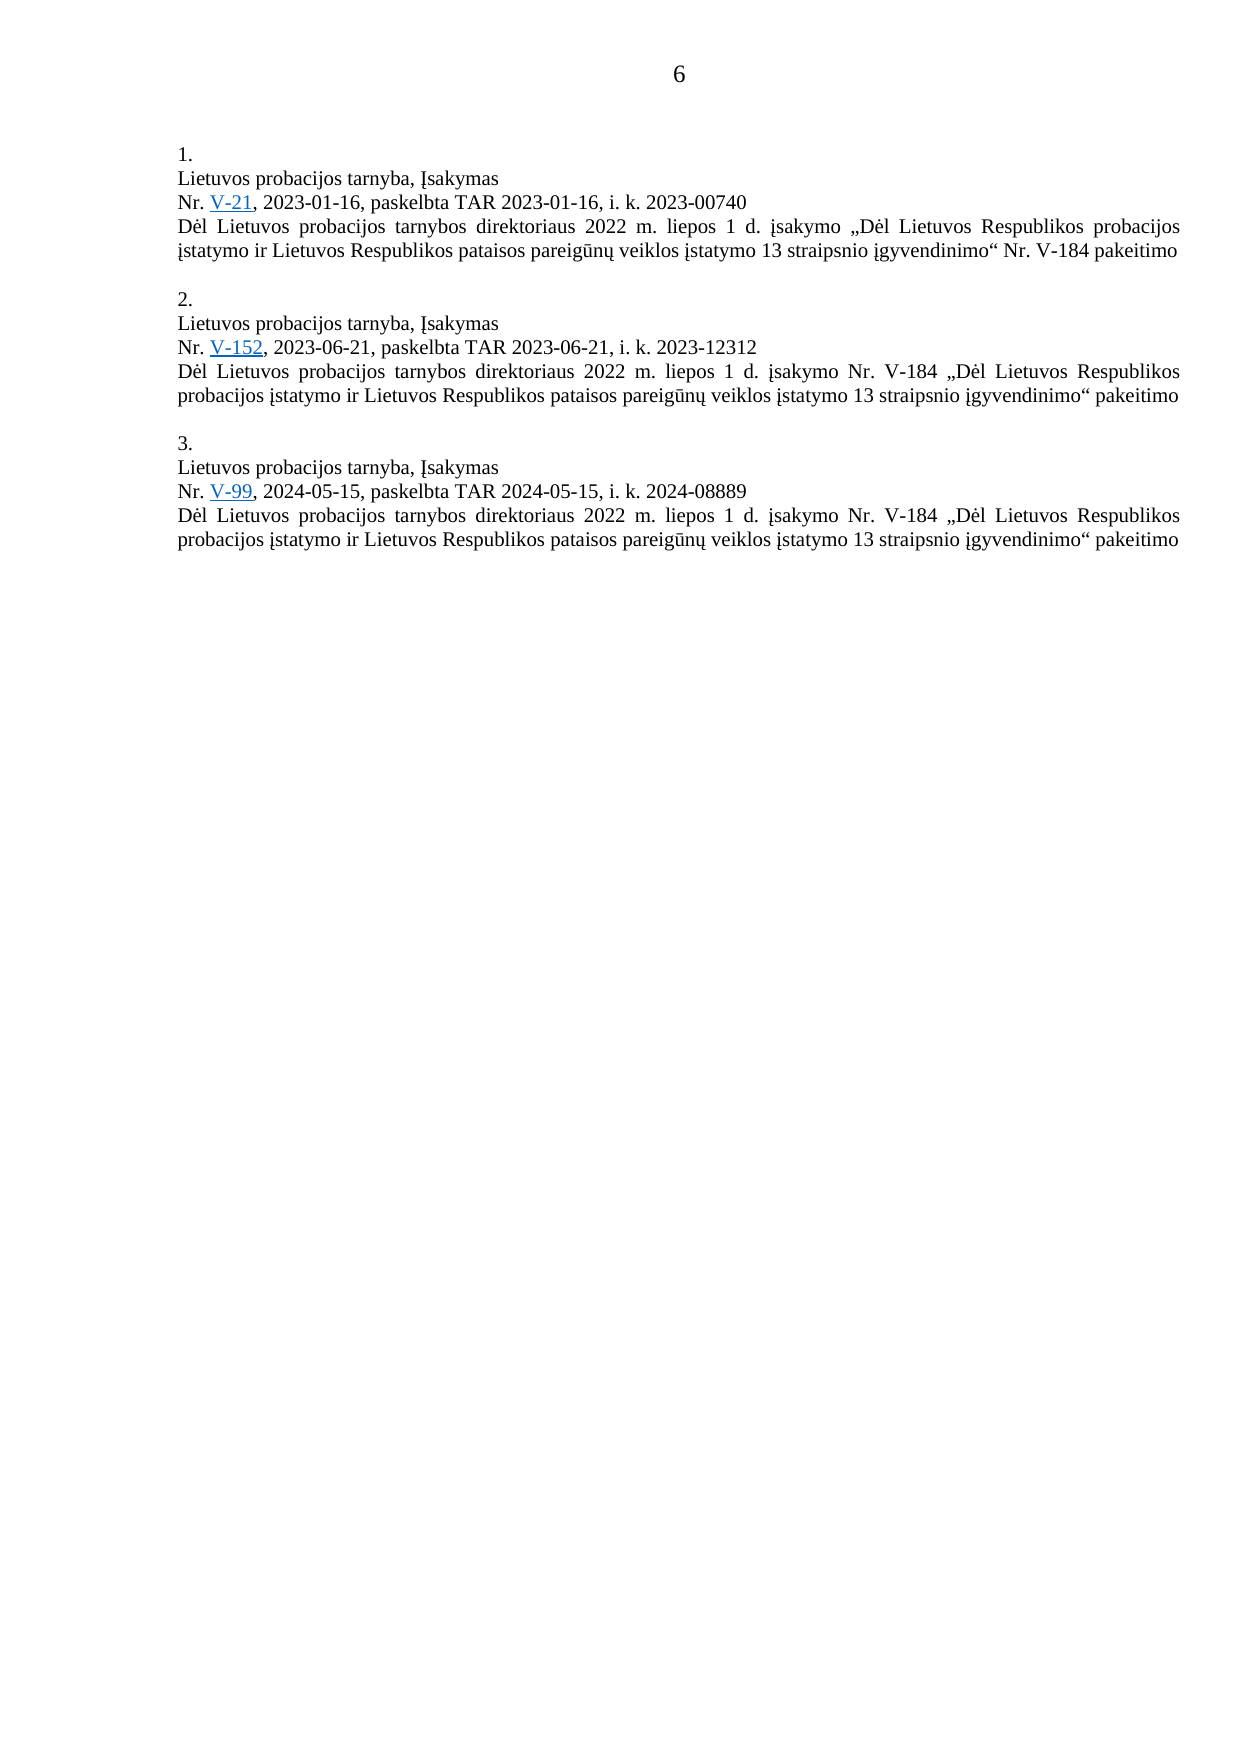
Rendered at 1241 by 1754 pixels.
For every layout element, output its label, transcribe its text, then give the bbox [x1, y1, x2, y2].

text Lietuvos probacijos tarnyba, Įsakymas [177, 166, 1181, 190]
text Dėl Lietuvos probacijos tarnybos direktoriaus 2022 m. liepos 1 d. įsakymo „Dėl Lietuvos Respublikos probacijos įstatymo ir Lietuvos Respublikos pataisos pareigūnų veiklos įstatymo 13 straipsnio įgyvendinimo“ Nr. V-184 pakeitimo [177, 214, 1181, 262]
text Lietuvos probacijos tarnyba, Įsakymas [177, 455, 1181, 479]
text 2. [177, 287, 1181, 311]
text Nr. V-99, 2024-05-15, paskelbta TAR 2024-05-15, i. k. 2024-08889 [177, 479, 1181, 503]
text Dėl Lietuvos probacijos tarnybos direktoriaus 2022 m. liepos 1 d. įsakymo Nr. V-184 „Dėl Lietuvos Respublikos probacijos įstatymo ir Lietuvos Respublikos pataisos pareigūnų veiklos įstatymo 13 straipsnio įgyvendinimo“ pakeitimo [177, 359, 1181, 407]
text Dėl Lietuvos probacijos tarnybos direktoriaus 2022 m. liepos 1 d. įsakymo Nr. V-184 „Dėl Lietuvos Respublikos probacijos įstatymo ir Lietuvos Respublikos pataisos pareigūnų veiklos įstatymo 13 straipsnio įgyvendinimo“ pakeitimo [177, 503, 1181, 551]
text Nr. V-21, 2023-01-16, paskelbta TAR 2023-01-16, i. k. 2023-00740 [177, 190, 1181, 214]
text Nr. V-152, 2023-06-21, paskelbta TAR 2023-06-21, i. k. 2023-12312 [177, 335, 1181, 359]
text Lietuvos probacijos tarnyba, Įsakymas [177, 311, 1181, 335]
text 3. [177, 431, 1181, 455]
text 1. [177, 142, 1181, 166]
